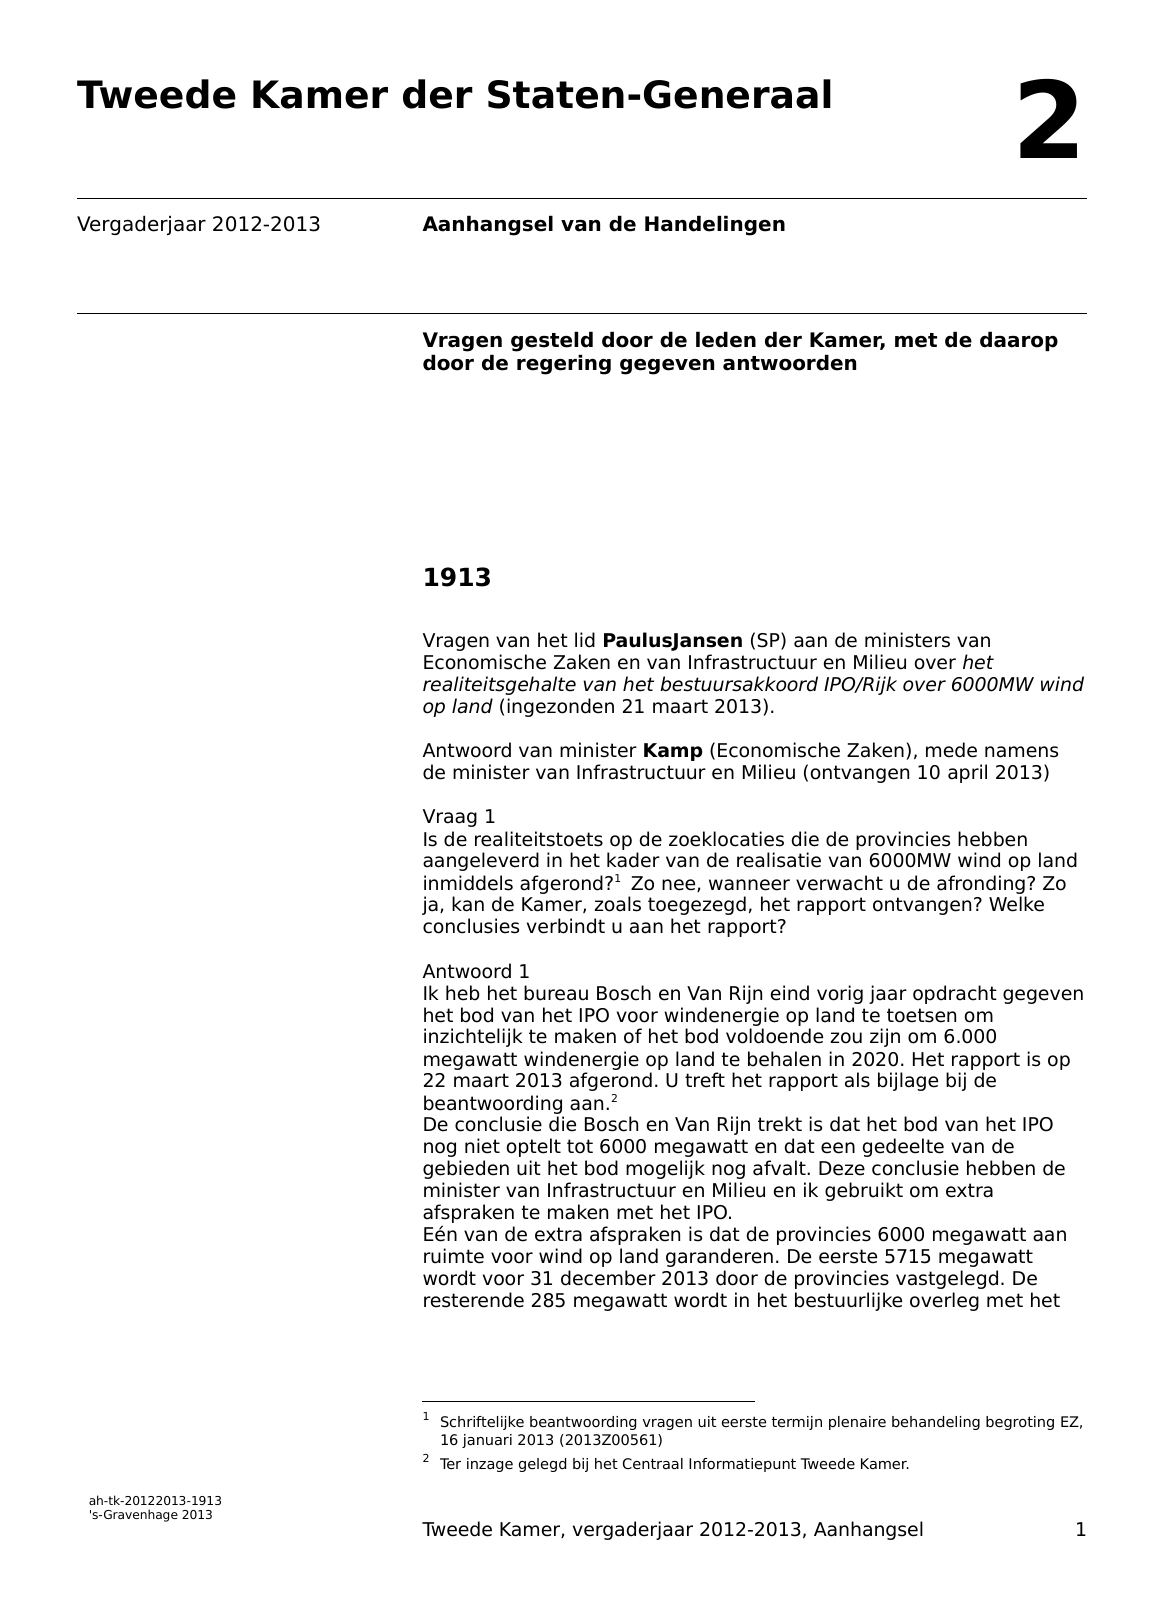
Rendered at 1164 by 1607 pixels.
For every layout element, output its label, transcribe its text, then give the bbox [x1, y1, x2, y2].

table_cell Vergaderjaar 2012-2013 [77, 199, 422, 313]
text De conclusie die Bosch en Van Rijn trekt is dat het bod van het IPO nog niet optelt tot 6000 megawatt en dat een gedeelte van de gebieden uit het bod mogelijk nog afvalt. Deze conclusie hebben de minister van Infrastructuur en Milieu en ik gebruikt om extra afspraken te maken met het IPO. [422, 1114, 1087, 1224]
text Ter inzage gelegd bij het Centraal Informatiepunt Tweede Kamer. [422, 1452, 1087, 1474]
text Vragen van het lid PaulusJansen (SP) aan de ministers van Economische Zaken en van Infrastructuur en Milieu over het realiteitsgehalte van het bestuursakkoord IPO/Rijk over 6000MW wind op land (ingezonden 21 maart 2013). [422, 630, 1087, 718]
table_cell Aanhangsel van de Handelingen [422, 199, 1087, 313]
text 's-Gravenhage 2013 [88, 1508, 323, 1522]
text Antwoord van minister Kamp (Economische Zaken), mede namens de minister van Infrastructuur en Milieu (ontvangen 10 april 2013) [422, 740, 1087, 784]
text Antwoord 1 [422, 961, 1087, 982]
text Is de realiteitstoets op de zoeklocaties die de provincies hebben aangeleverd in het kader van de realisatie van 6000MW wind op land inmiddels afgerond? Zo nee, wanneer verwacht u de afronding? Zo ja, kan de Kamer, zoals toegezegd, het rapport ontvangen? Welke conclusies verbindt u aan het rapport? [422, 828, 1087, 938]
text 1913 [422, 563, 1087, 592]
table_cell [77, 314, 422, 375]
table_cell Vragen gesteld door de leden der Kamer, met de daarop door de regering gegeven antwoorden [422, 314, 1087, 375]
text Schriftelijke beantwoording vragen uit eerste termijn plenaire behandeling begroting EZ, 16 januari 2013 (2013Z00561) [422, 1410, 1087, 1449]
text Vraag 1 [422, 806, 1087, 828]
table_header 2 [886, 59, 1087, 198]
text Ik heb het bureau Bosch en Van Rijn eind vorig jaar opdracht gegeven het bod van het IPO voor windenergie op land te toetsen om inzichtelijk te maken of het bod voldoende zou zijn om 6.000 megawatt windenergie op land te behalen in 2020. Het rapport is op 22 maart 2013 afgerond. U treft het rapport als bijlage bij de beantwoording aan. [422, 982, 1087, 1114]
text Eén van de extra afspraken is dat de provincies 6000 megawatt aan ruimte voor wind op land garanderen. De eerste 5715 megawatt wordt voor 31 december 2013 door de provincies vastgelegd. De resterende 285 megawatt wordt in het bestuurlijke overleg met het [422, 1224, 1087, 1312]
text ah-tk-20122013-1913 [88, 1494, 323, 1508]
table_header Tweede Kamer der Staten-Generaal [77, 59, 886, 198]
